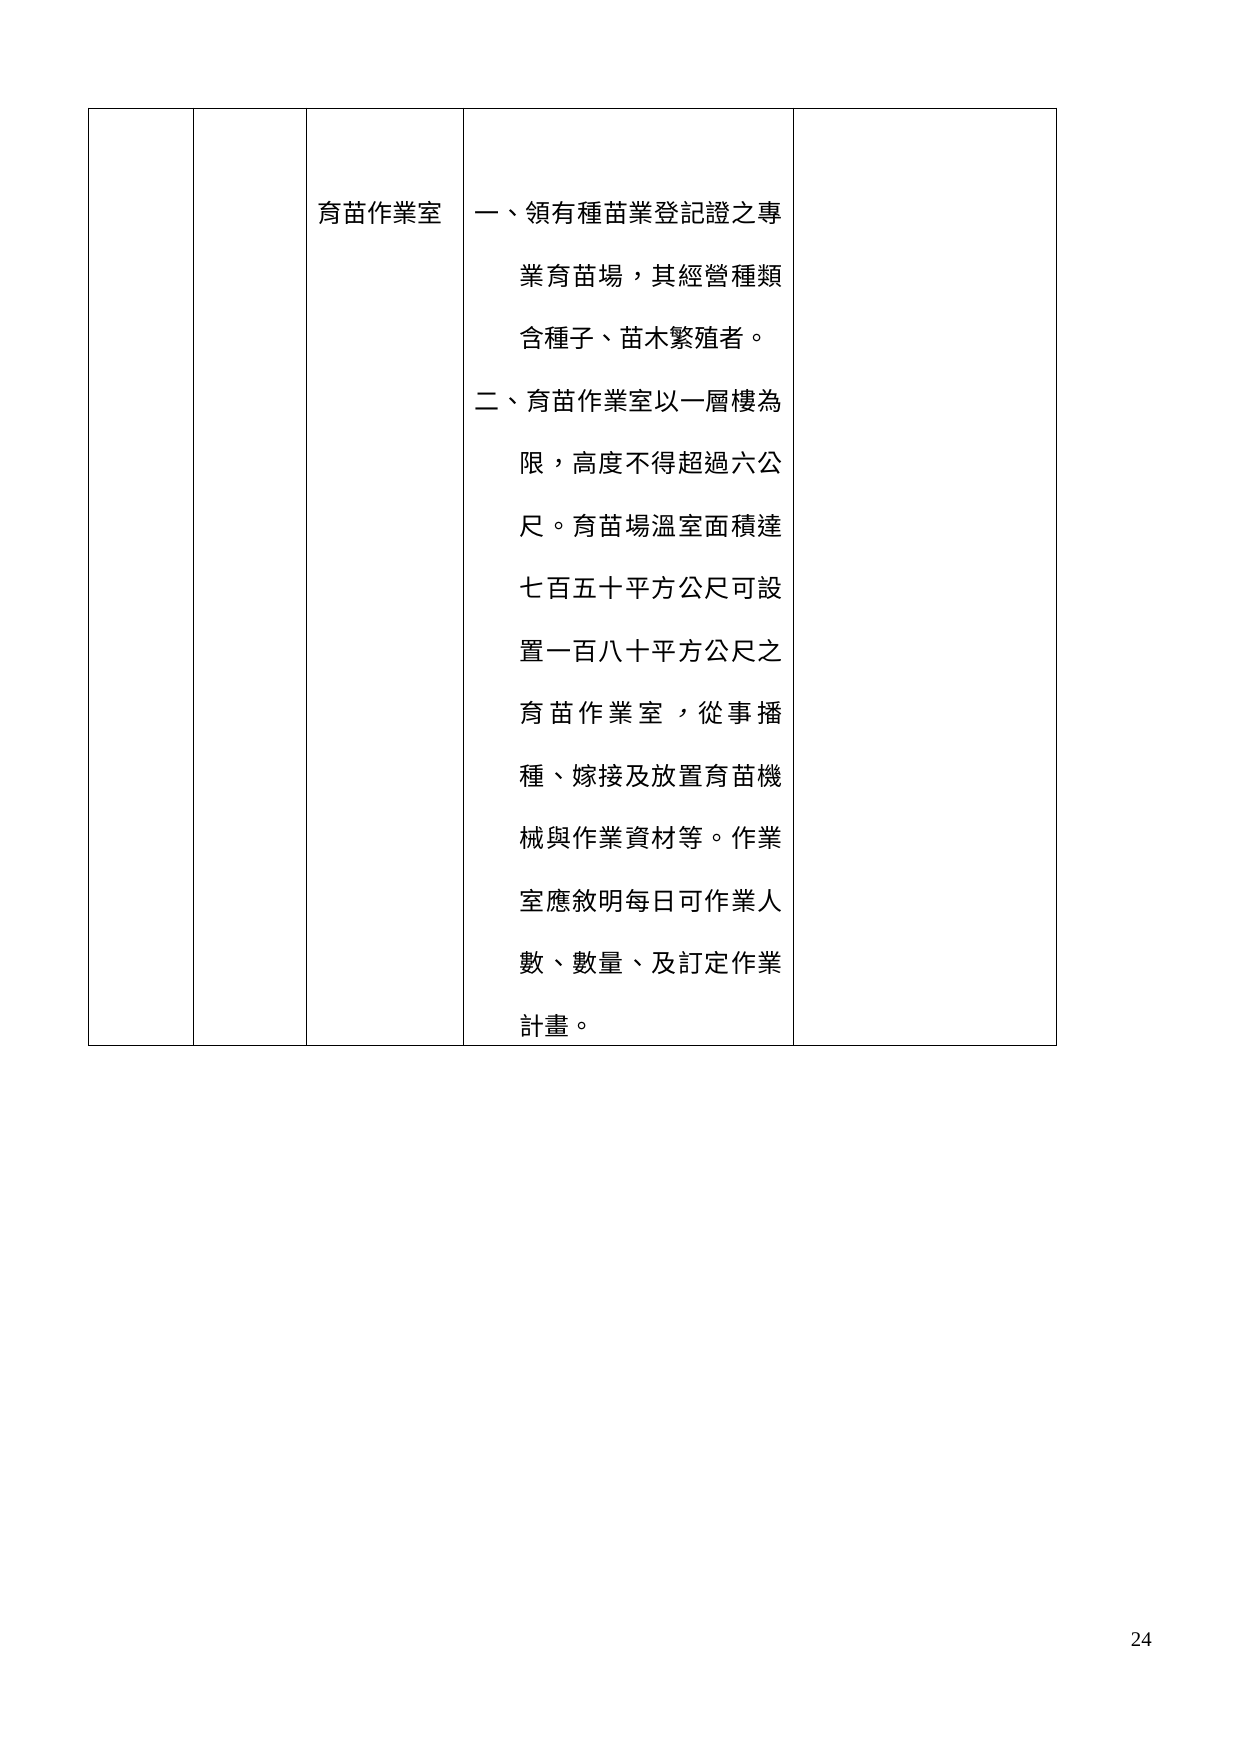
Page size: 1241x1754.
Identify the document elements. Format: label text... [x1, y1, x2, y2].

table_cell [194, 109, 306, 1045]
table_cell 育苗作業室 [307, 109, 463, 1045]
table_cell 一、領有種苗業登記證之專業育苗場，其經營種類含種子、苗木繁殖者。 二、育苗作業室以一層樓為限，高度不得超過六公尺。育苗場溫室面積達七百五十平方公尺可設置一百八十平方公尺之育苗作業室，從事播種、嫁接及放置育苗機械與作業資材等。作業室應敘明每日可作業人數、數量、及訂定作業計畫。 [464, 109, 793, 1045]
table_cell [794, 109, 1056, 1045]
table_cell [89, 109, 193, 1045]
